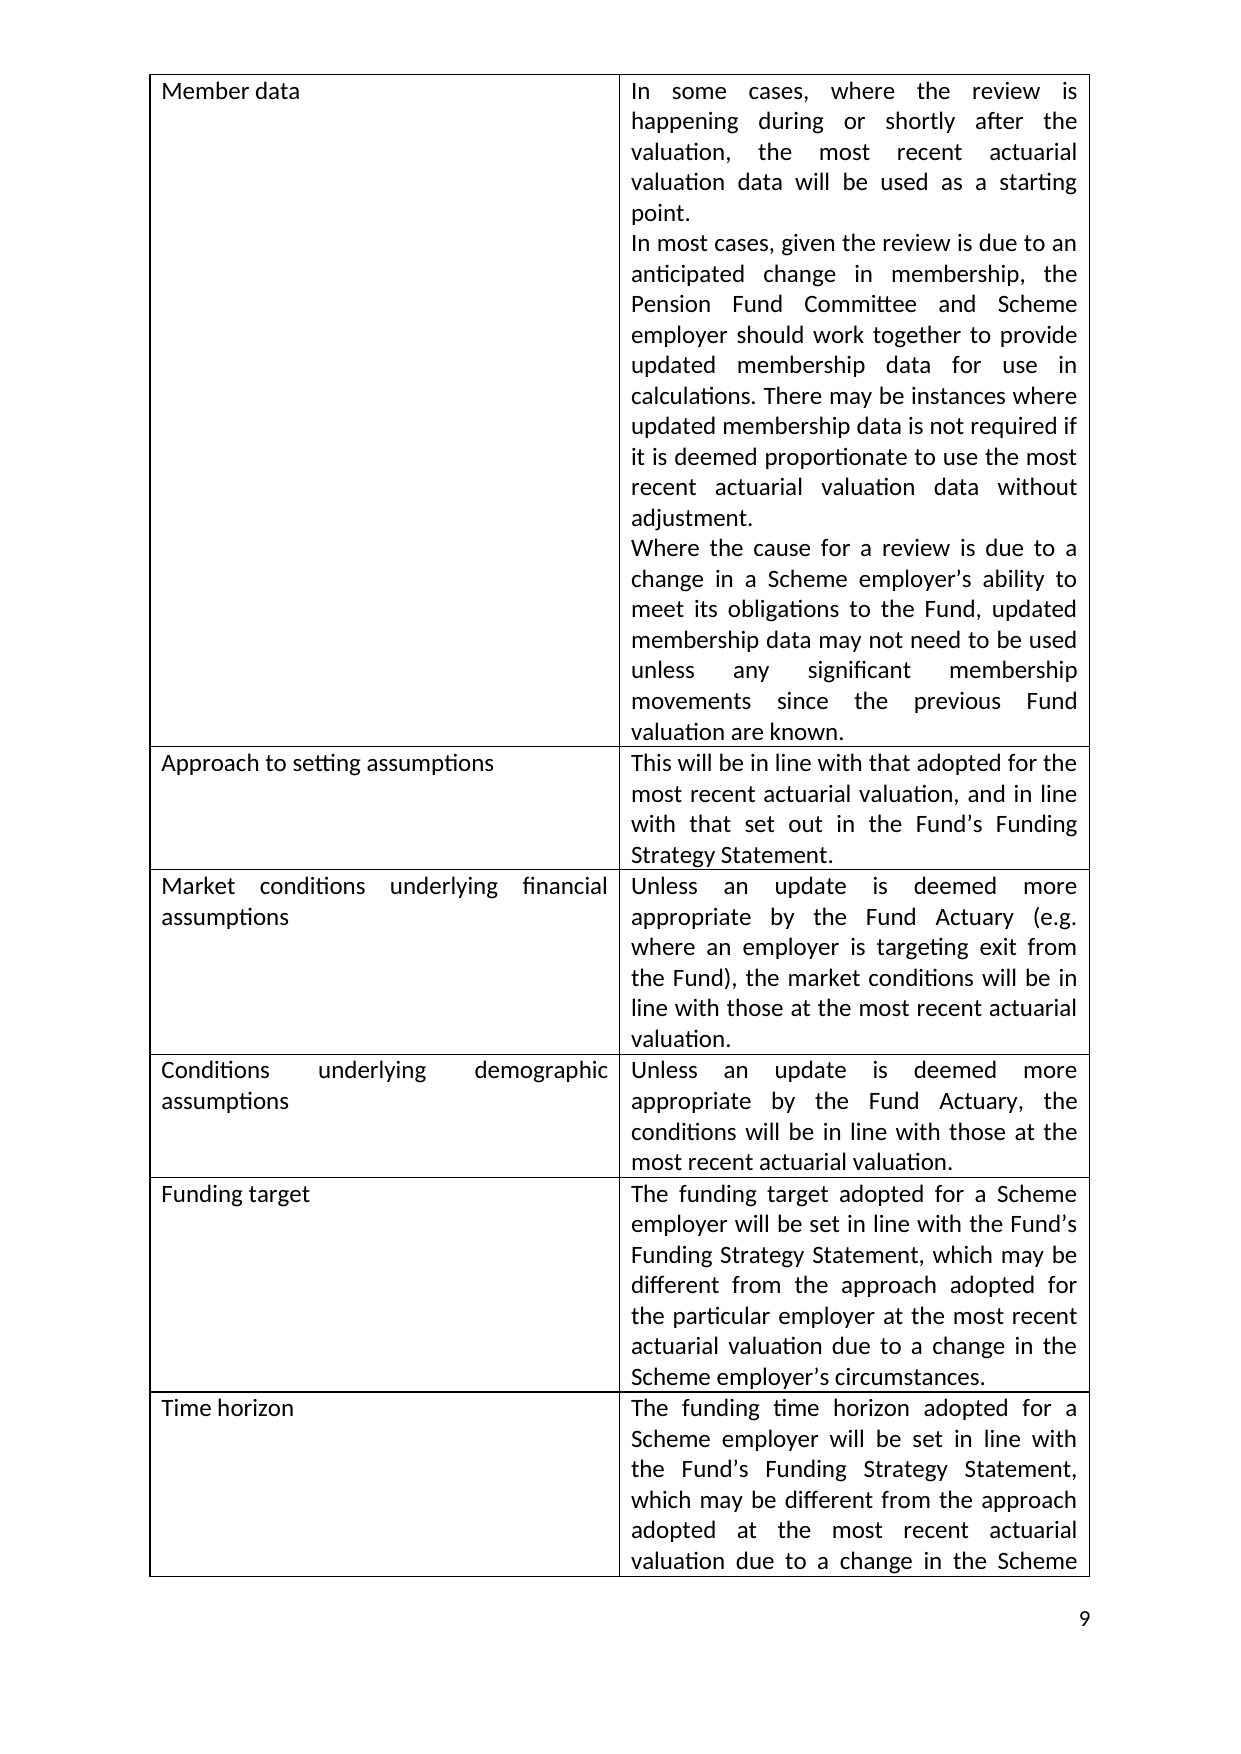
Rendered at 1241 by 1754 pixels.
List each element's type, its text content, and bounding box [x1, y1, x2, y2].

table_cell The funding target adopted for a Scheme employer will be set in line with the Fund’s Funding Strategy Statement, which may be different from the approach adopted for the particular employer at the most recent actuarial valuation due to a change in the Scheme employer’s circumstances. [620, 1178, 1089, 1391]
table_cell Approach to setting assumptions [151, 747, 619, 869]
table_cell Unless an update is deemed more appropriate by the Fund Actuary, the conditions will be in line with those at the most recent actuarial valuation. [620, 1055, 1089, 1177]
table_cell The funding time horizon adopted for a Scheme employer will be set in line with the Fund’s Funding Strategy Statement, which may be different from the approach adopted at the most recent actuarial valuation due to a change in the Scheme [620, 1393, 1089, 1576]
table_cell Unless an update is deemed more appropriate by the Fund Actuary (e.g. where an employer is targeting exit from the Fund), the market conditions will be in line with those at the most recent actuarial valuation. [620, 870, 1089, 1053]
table_cell In some cases, where the review is happening during or shortly after the valuation, the most recent actuarial valuation data will be used as a starting point. In most cases, given the review is due to an anticipated change in membership, the Pension Fund Committee and Scheme employer should work together to provide updated membership data for use in calculations. There may be instances where updated membership data is not required if it is deemed proportionate to use the most recent actuarial valuation data without adjustment. Where the cause for a review is due to a change in a Scheme employer’s ability to meet its obligations to the Fund, updated membership data may not need to be used unless any significant membership movements since the previous Fund valuation are known. [620, 75, 1089, 746]
table_cell Member data [151, 75, 619, 746]
table_cell Time horizon [151, 1393, 619, 1576]
table_cell Market conditions underlying financial assumptions [151, 870, 619, 1053]
table_cell This will be in line with that adopted for the most recent actuarial valuation, and in line with that set out in the Fund’s Funding Strategy Statement. [620, 747, 1089, 869]
table_cell Funding target [151, 1178, 619, 1391]
table_cell Conditions underlying demographic assumptions [151, 1055, 619, 1177]
